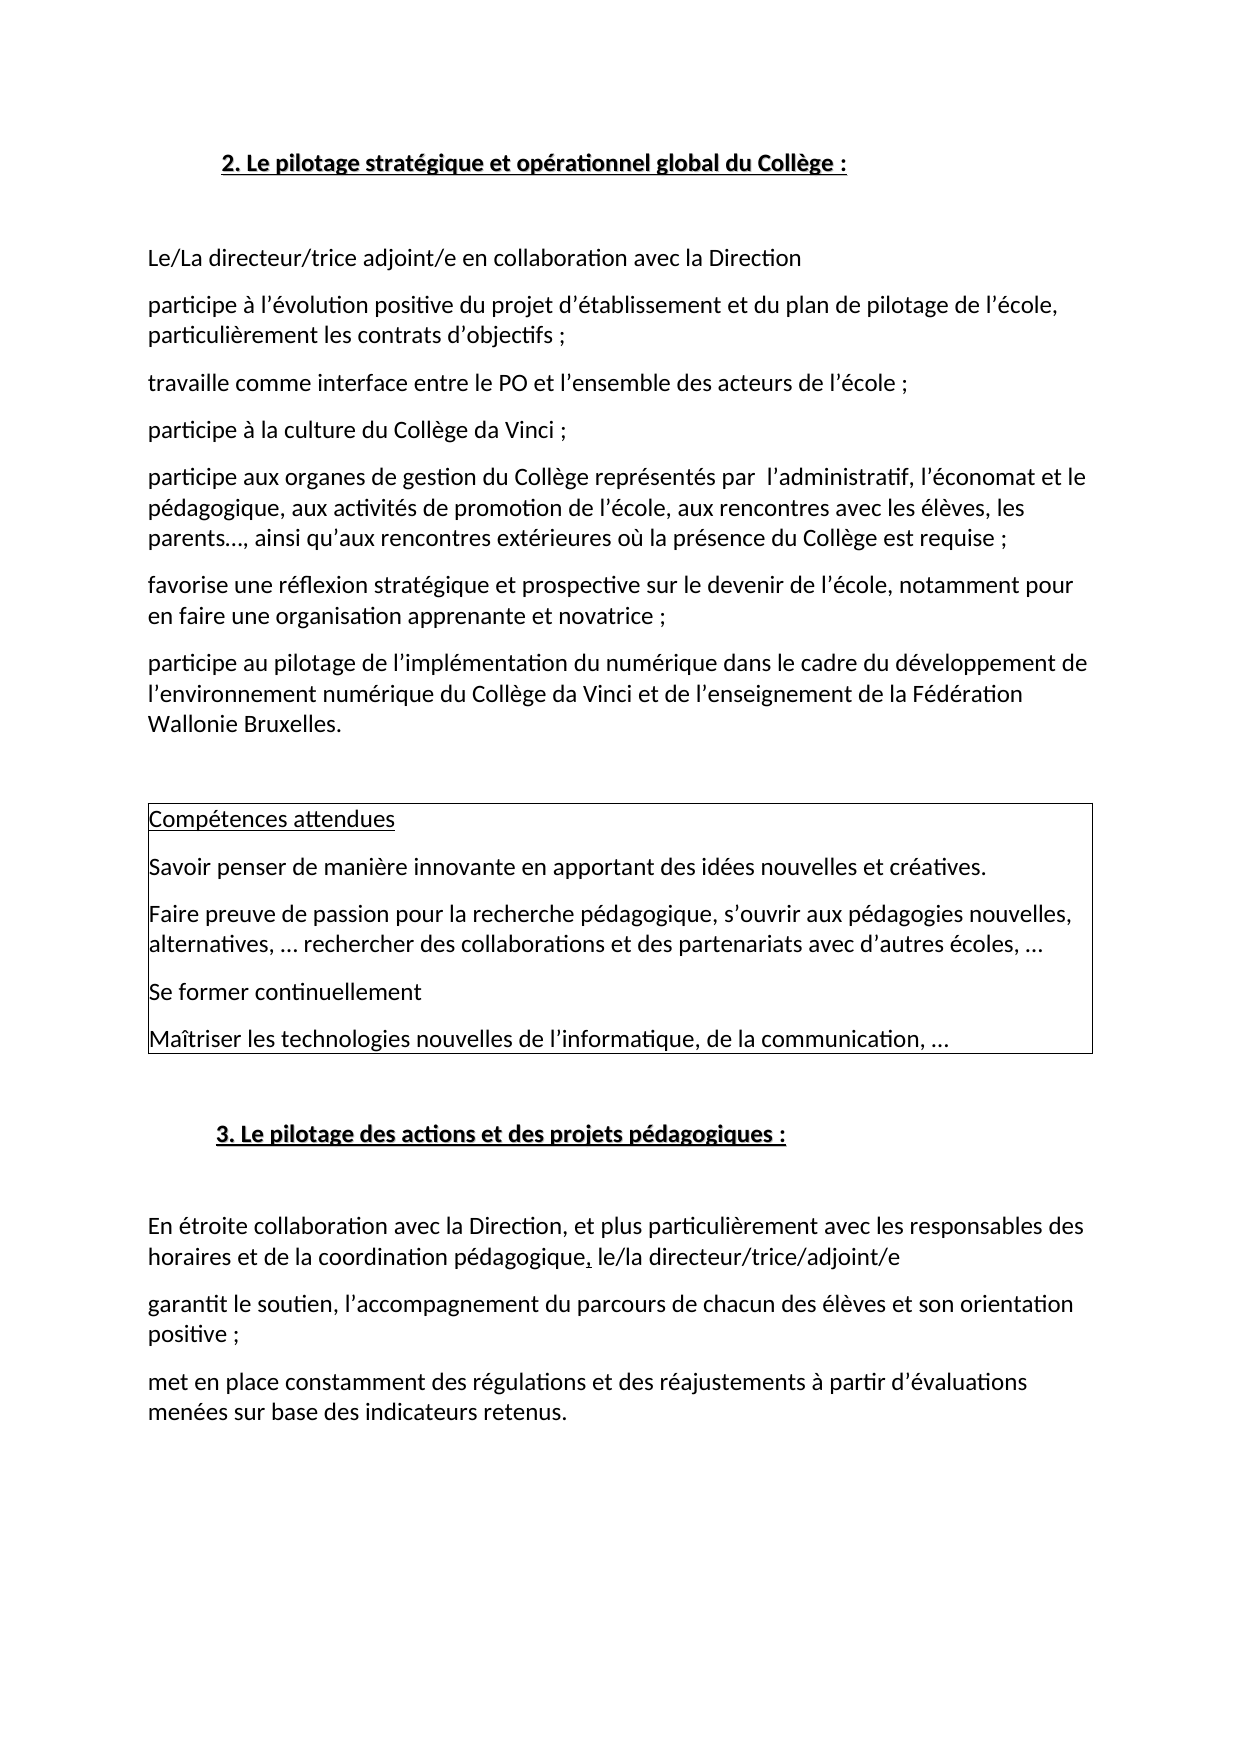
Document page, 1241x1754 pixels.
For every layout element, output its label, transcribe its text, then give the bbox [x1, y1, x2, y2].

text participe à la culture du Collège da Vinci ; [148, 414, 1093, 444]
text Maîtriser les technologies nouvelles de l’informatique, de la communication, … [149, 1022, 1092, 1053]
text Faire preuve de passion pour la recherche pédagogique, s’ouvrir aux pédagogies nouvelles, alternatives, … rechercher des collaborations et des partenariats avec d’autres écoles, … [149, 897, 1092, 959]
text 2. Le pilotage stratégique et opérationnel global du Collège : [148, 148, 1093, 178]
text 3. Le pilotage des actions et des projets pédagogiques : [148, 1118, 1093, 1149]
text favorise une réflexion stratégique et prospective sur le devenir de l’école, notamment pour en faire une organisation apprenante et novatrice ; [148, 569, 1093, 631]
text participe au pilotage de l’implémentation du numérique dans le cadre du développement de l’environnement numérique du Collège da Vinci et de l’enseignement de la Fédération Wallonie Bruxelles. [148, 647, 1093, 739]
text Se former continuellement [149, 975, 1092, 1006]
text garantit le soutien, l’accompagnement du parcours de chacun des élèves et son orientation positive ; [148, 1288, 1093, 1349]
text participe aux organes de gestion du Collège représentés par l’administratif, l’économat et le pédagogique, aux activités de promotion de l’école, aux rencontres avec les élèves, les parents…, ainsi qu’aux rencontres extérieures où la présence du Collège est requise ; [148, 461, 1093, 553]
text participe à l’évolution positive du projet d’établissement et du plan de pilotage de l’école, particulièrement les contrats d’objectifs ; [148, 289, 1093, 350]
text travaille comme interface entre le PO et l’ensemble des acteurs de l’école ; [148, 367, 1093, 397]
text met en place constamment des régulations et des réajustements à partir d’évaluations menées sur base des indicateurs retenus. [148, 1366, 1093, 1427]
text Savoir penser de manière innovante en apportant des idées nouvelles et créatives. [149, 850, 1092, 881]
text En étroite collaboration avec la Direction, et plus particulièrement avec les responsables des horaires et de la coordination pédagogique, le/la directeur/trice/adjoint/e [148, 1210, 1093, 1271]
text Le/La directeur/trice adjoint/e en collaboration avec la Direction [148, 242, 1093, 272]
text Compétences attendues [149, 804, 1092, 834]
